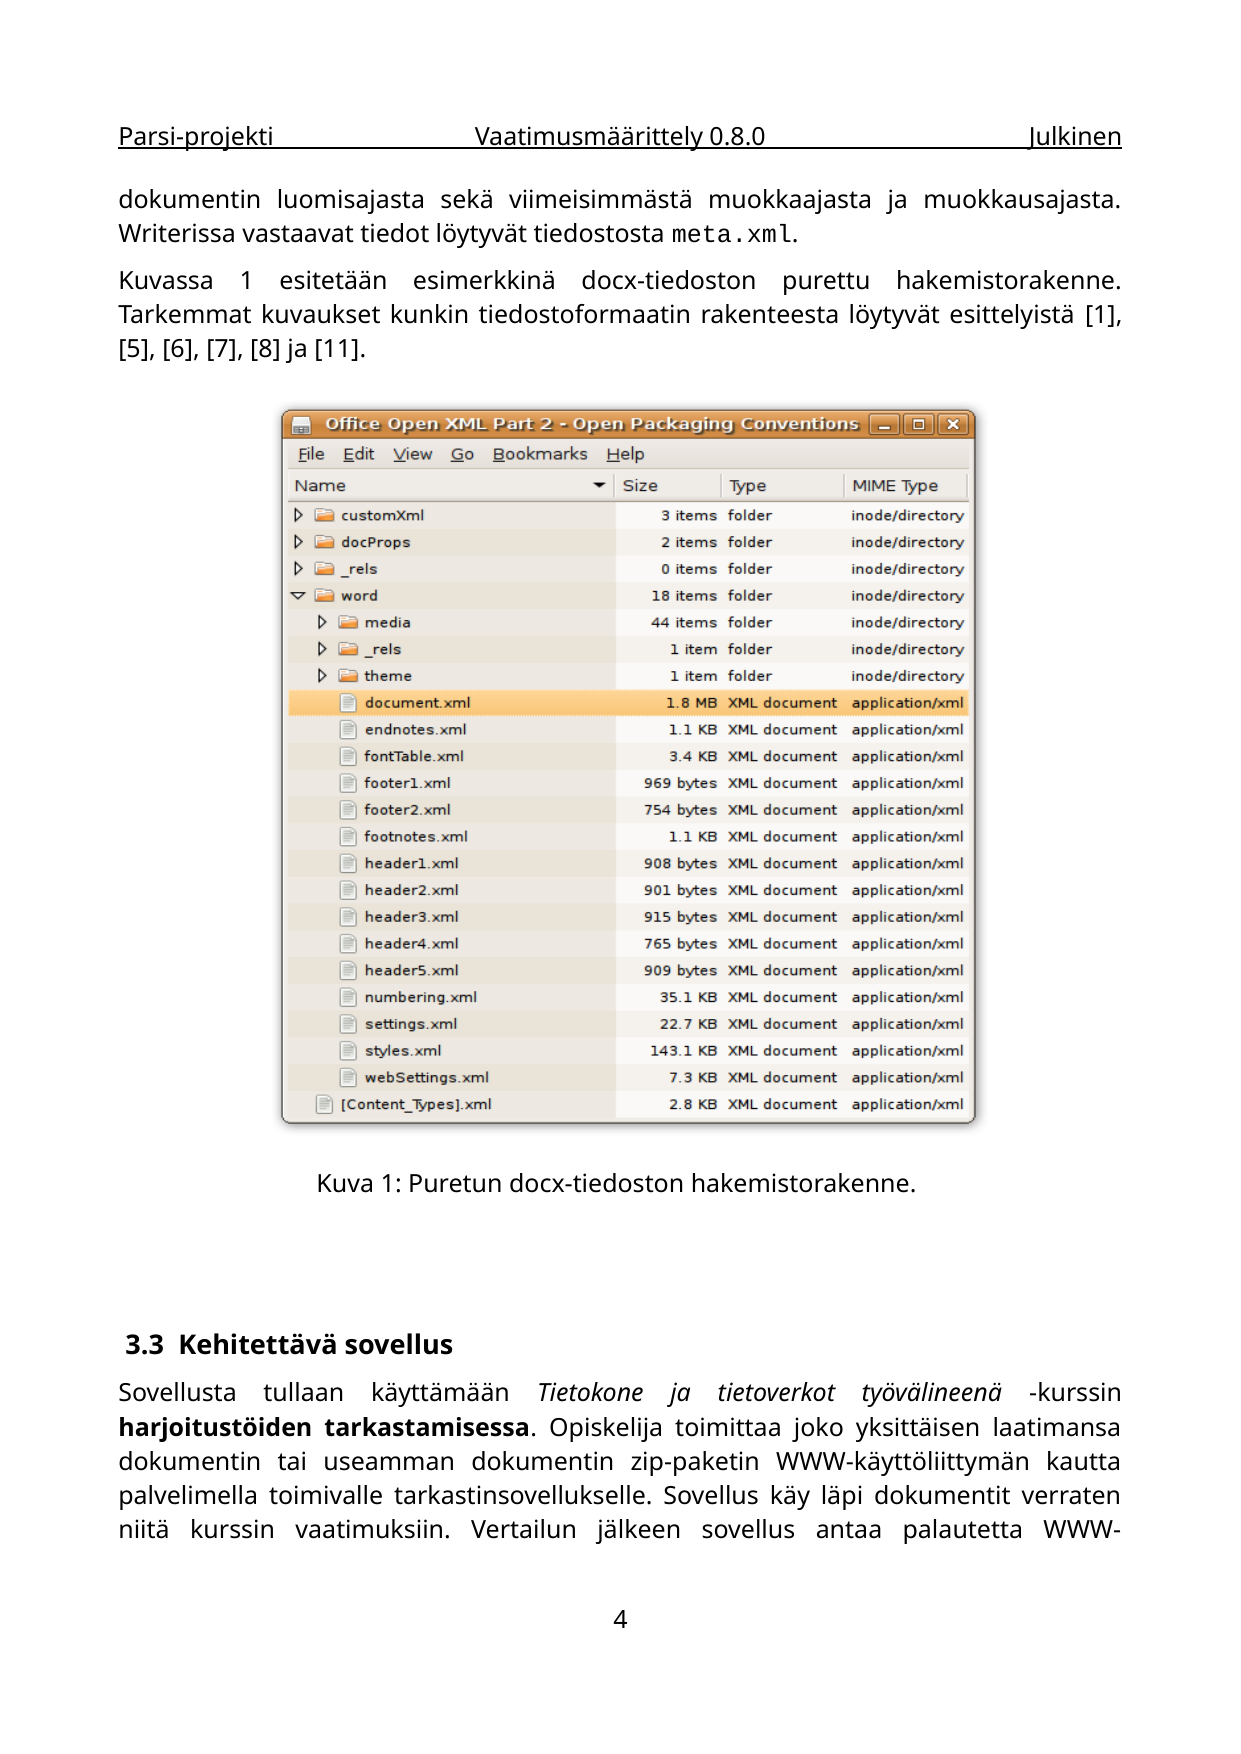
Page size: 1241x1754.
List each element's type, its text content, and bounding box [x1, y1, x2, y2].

subtitle Kehitettävä sovellus [118, 1326, 1122, 1363]
text dokumentin luomisajasta sekä viimeisimmästä muokkaajasta ja muokkausajasta. Writerissa vastaavat tiedot löytyvät tiedostosta meta.xml. [118, 182, 1122, 250]
picture [271, 400, 989, 1136]
text Kuva 1: Puretun docx-tiedoston hakemistorakenne. [272, 1136, 961, 1199]
text Sovellusta tullaan käyttämään Tietokone ja tietoverkot työvälineenä -kurssin harjoitustöiden tarkastamisessa. Opiskelija toimittaa joko yksittäisen laatimansa dokumentin tai useamman dokumentin zip-paketin WWW-käyttöliittymän kautta palvelimella toimivalle tarkastinsovellukselle. Sovellus käy läpi dokumentit verraten niitä kurssin vaatimuksiin. Vertailun jälkeen sovellus antaa palautetta WWW- [118, 1375, 1122, 1545]
text Kuvassa 1 esitetään esimerkkinä docx-tiedoston purettu hakemistorakenne. Tarkemmat kuvaukset kunkin tiedostoformaatin rakenteesta löytyvät esittelyistä [1], [5], [6], [7], [8] ja [11]. [118, 262, 1122, 365]
